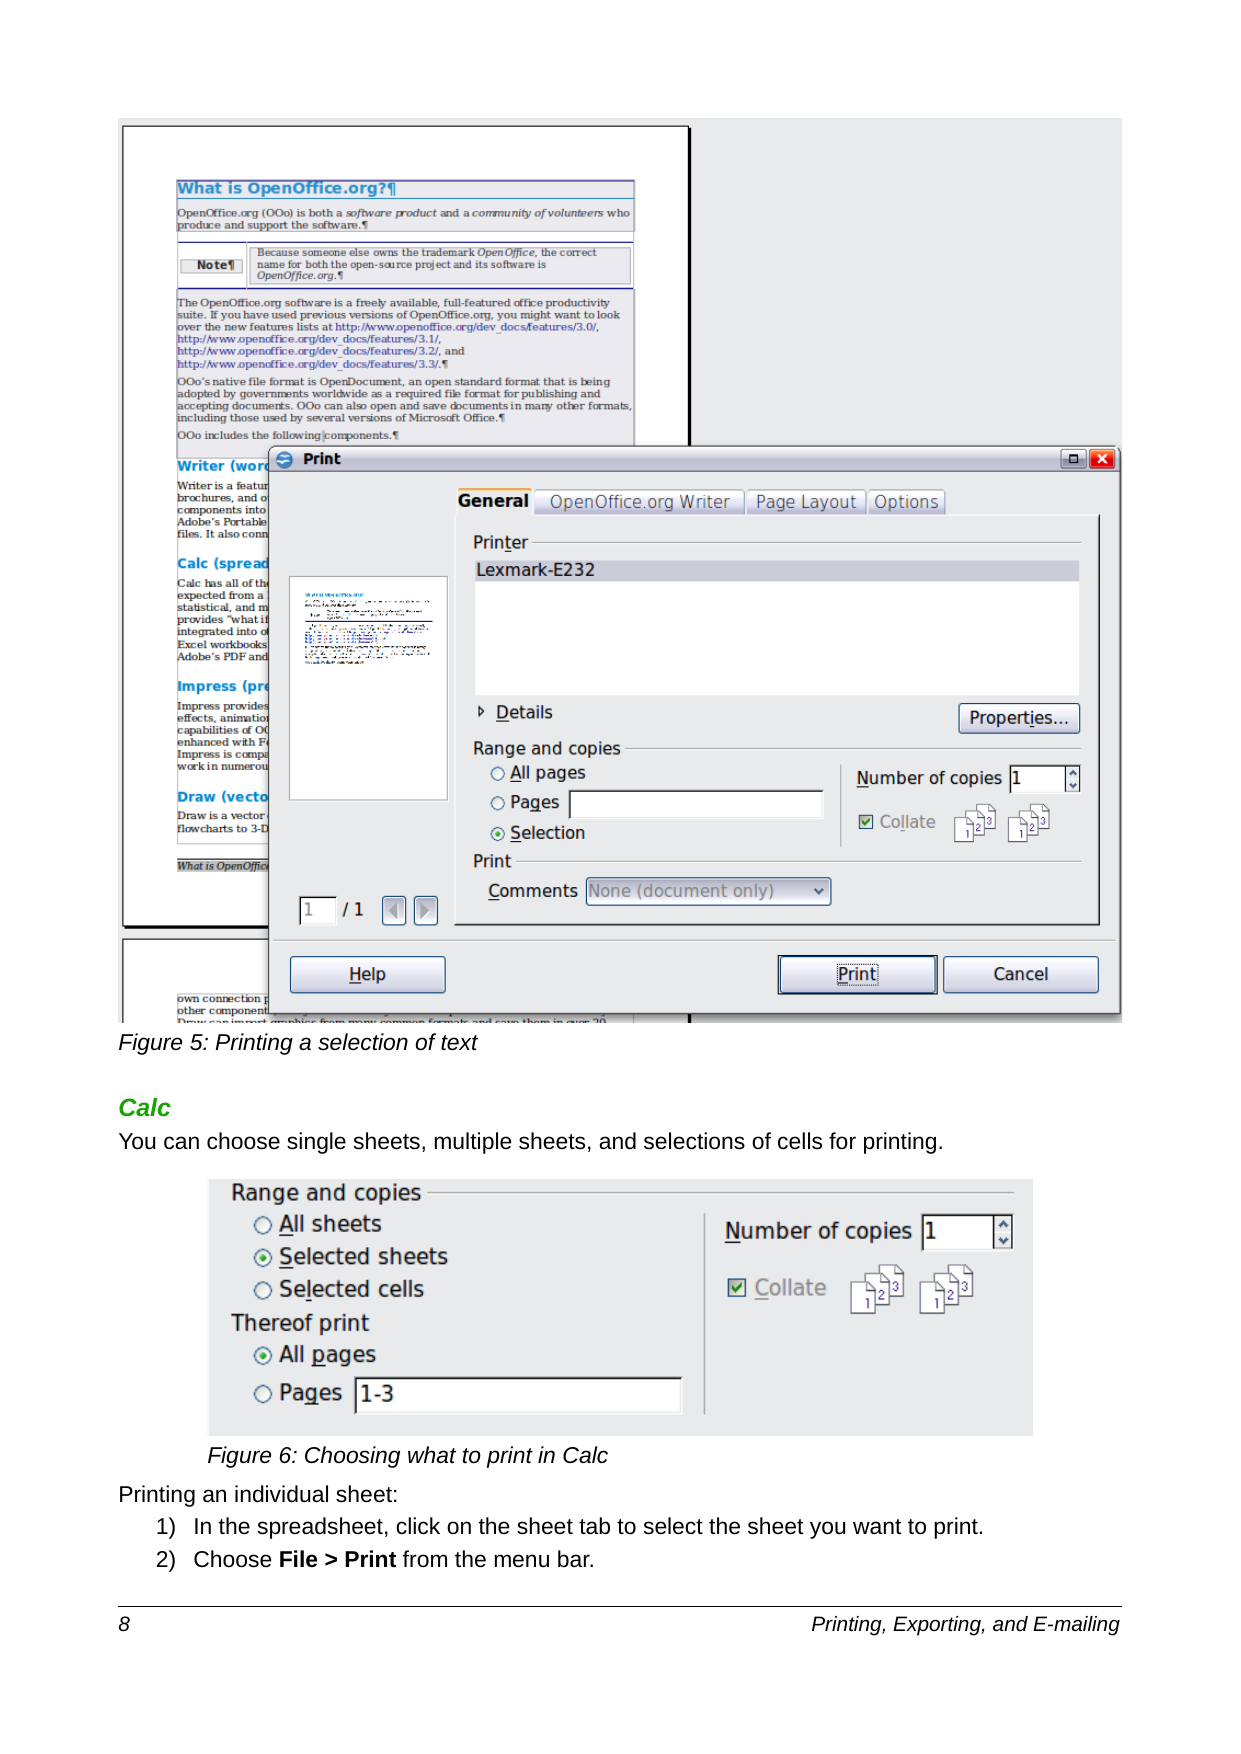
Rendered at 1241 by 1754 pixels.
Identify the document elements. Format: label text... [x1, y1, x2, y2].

picture [207, 1179, 1034, 1436]
list Printing an individual sheet: [118, 1481, 1122, 1507]
text Figure 6: Choosing what to print in Calc [207, 1442, 1033, 1468]
subtitle Calc [118, 1093, 1122, 1121]
picture [118, 118, 1123, 1023]
text You can choose single sheets, multiple sheets, and selections of cells for printing. [118, 1128, 1122, 1154]
list In the spreadsheet, click on the sheet tab to select the sheet you want to print. [156, 1513, 1122, 1540]
text Figure 5: Printing a selection of text [118, 1029, 1122, 1055]
list Choose File > Print from the menu bar. [156, 1546, 1122, 1572]
